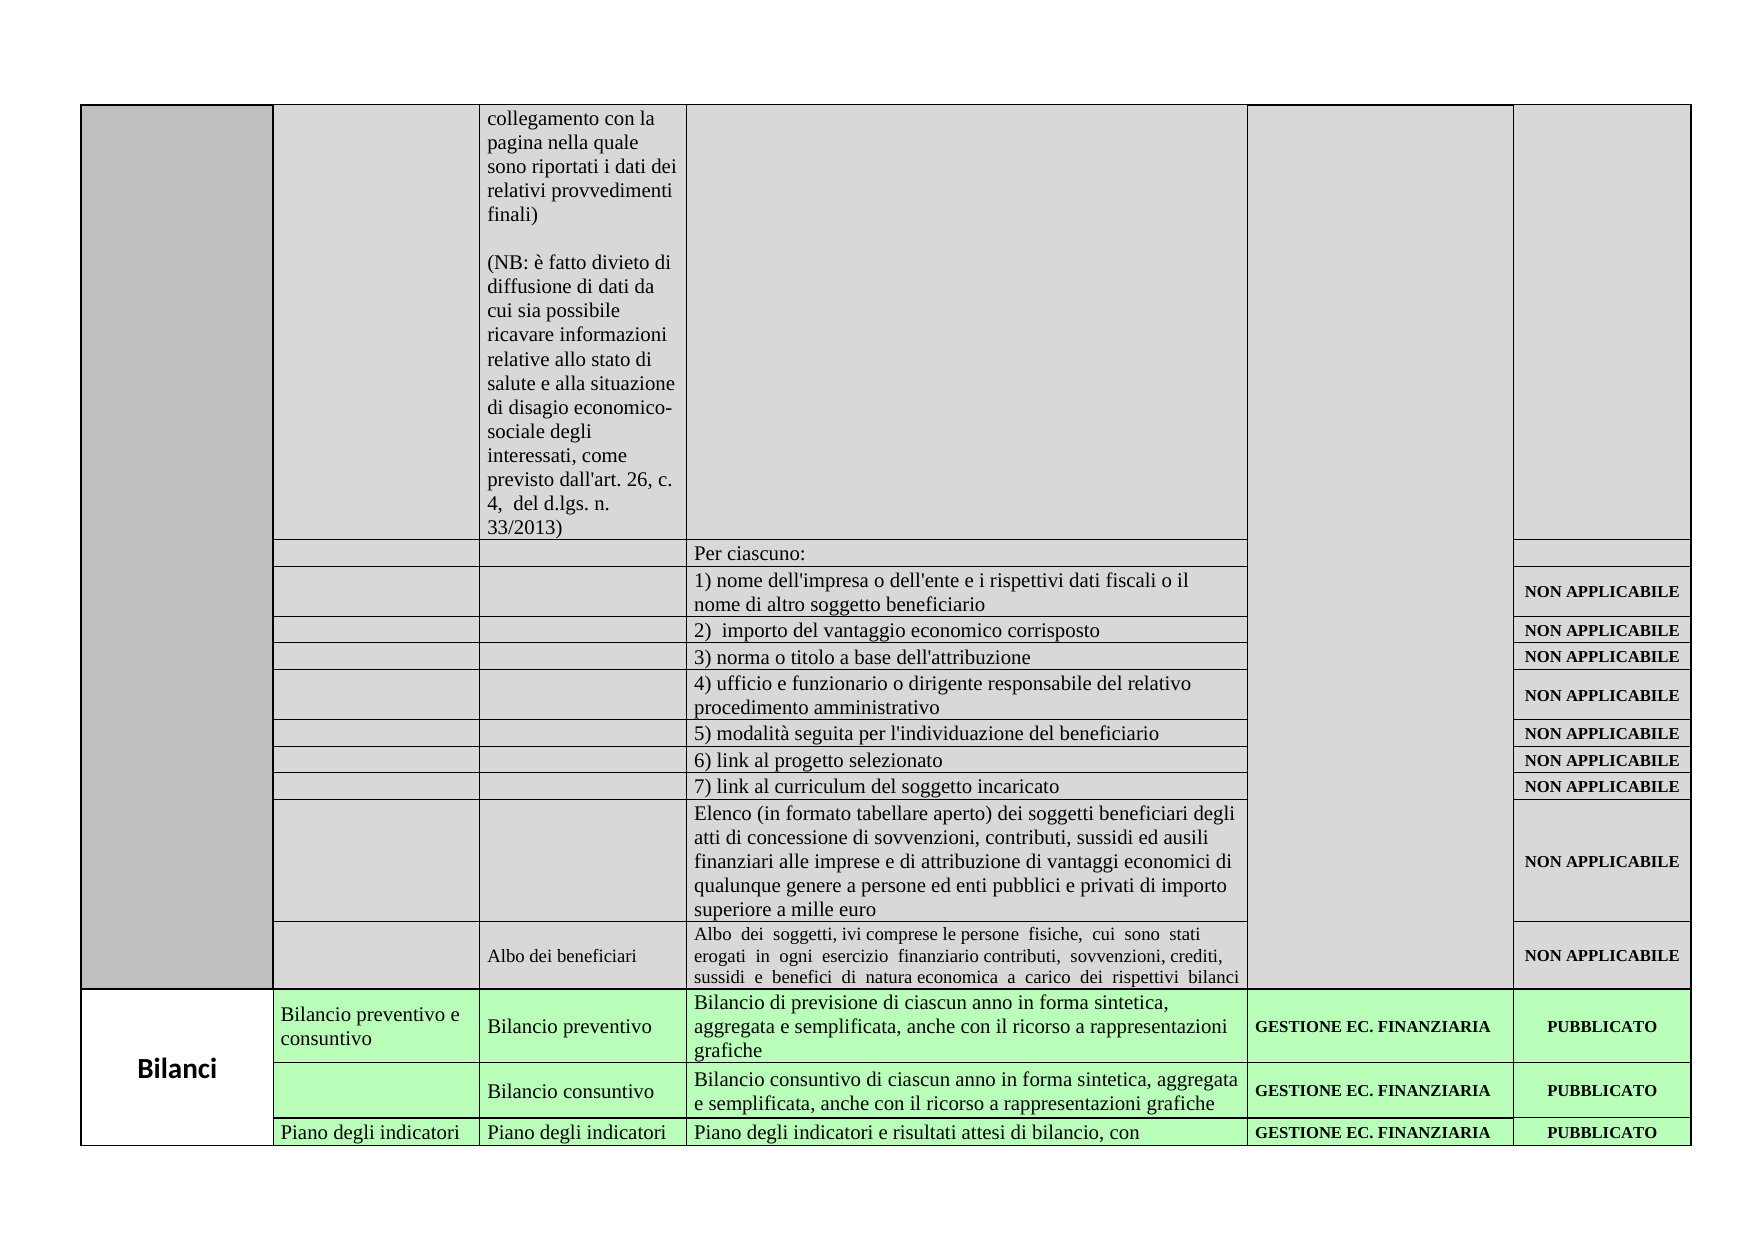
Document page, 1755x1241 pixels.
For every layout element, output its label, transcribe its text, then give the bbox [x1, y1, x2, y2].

table_cell [480, 747, 686, 772]
table_cell [1514, 540, 1690, 566]
table_cell Bilancio consuntivo di ciascun anno in forma sintetica, aggregata e semplificata, anche con il ricorso a rappresentazioni grafiche [687, 1063, 1247, 1117]
table_cell [274, 643, 479, 669]
table_cell Albo dei soggetti, ivi comprese le persone fisiche, cui sono stati erogati in ogni esercizio finanziario contributi, sovvenzioni, crediti, sussidi e benefici di natura economica a carico dei rispettivi bilanci [687, 922, 1247, 988]
table_cell [480, 567, 686, 616]
table_cell [480, 670, 686, 719]
table_cell NON APPLICABILE [1514, 800, 1690, 921]
table_cell NON APPLICABILE [1514, 773, 1690, 799]
table_cell collegamento con la pagina nella quale sono riportati i dati dei relativi provvedimenti finali) (NB: è fatto divieto di diffusione di dati da cui sia possibile ricavare informazioni relative allo stato di salute e alla situazione di disagio economico-sociale degli interessati, come previsto dall'art. 26, c. 4, del d.lgs. n. 33/2013) [480, 105, 686, 539]
table_cell Elenco (in formato tabellare aperto) dei soggetti beneficiari degli atti di concessione di sovvenzioni, contributi, sussidi ed ausili finanziari alle imprese e di attribuzione di vantaggi economici di qualunque genere a persone ed enti pubblici e privati di importo superiore a mille euro [687, 800, 1247, 921]
table_cell [274, 800, 479, 921]
table_cell 5) modalità seguita per l'individuazione del beneficiario [687, 720, 1247, 746]
table_cell [687, 105, 1247, 539]
table_cell [1248, 106, 1513, 988]
table_cell Piano degli indicatori e risultati attesi di bilancio, con [687, 1119, 1247, 1145]
table_cell Albo dei beneficiari [480, 922, 686, 988]
table_cell PUBBLICATO [1514, 1063, 1690, 1117]
table_cell NON APPLICABILE [1514, 922, 1690, 988]
table_cell NON APPLICABILE [1514, 617, 1690, 642]
table_cell 3) norma o titolo a base dell'attribuzione [687, 643, 1247, 669]
table_cell [480, 800, 686, 921]
table_cell 2) importo del vantaggio economico corrisposto [687, 617, 1247, 642]
table_cell Bilancio preventivo e consuntivo [274, 990, 479, 1062]
table_cell 7) link al curriculum del soggetto incaricato [687, 773, 1247, 799]
table_cell [480, 720, 686, 746]
table_cell Piano degli indicatori [274, 1119, 479, 1145]
table_cell [480, 643, 686, 669]
table_cell [82, 106, 272, 988]
table_cell NON APPLICABILE [1514, 643, 1690, 669]
table_cell GESTIONE EC. FINANZIARIA [1248, 1063, 1513, 1117]
table_cell [274, 720, 479, 746]
table_cell PUBBLICATO [1514, 1118, 1690, 1145]
table_cell [274, 105, 479, 539]
table_cell [274, 747, 479, 772]
table_cell NON APPLICABILE [1514, 720, 1690, 746]
table_cell [274, 1063, 479, 1117]
table_cell [274, 617, 479, 642]
table_cell Per ciascuno: [687, 540, 1247, 566]
table_cell [480, 773, 686, 799]
table_cell PUBBLICATO [1514, 990, 1690, 1062]
table_cell Bilanci [82, 990, 273, 1145]
table_cell [480, 540, 686, 566]
table_cell [274, 922, 479, 988]
table_cell NON APPLICABILE [1514, 670, 1690, 719]
table_cell 4) ufficio e funzionario o dirigente responsabile del relativo procedimento amministrativo [687, 670, 1247, 719]
table_cell GESTIONE EC. FINANZIARIA [1248, 1119, 1513, 1145]
table_cell [274, 540, 479, 566]
table_cell [274, 670, 479, 719]
table_cell Bilancio consuntivo [480, 1063, 686, 1117]
table_cell Bilancio di previsione di ciascun anno in forma sintetica, aggregata e semplificata, anche con il ricorso a rappresentazioni grafiche [687, 990, 1247, 1062]
table_cell GESTIONE EC. FINANZIARIA [1248, 990, 1513, 1062]
table_cell [1514, 105, 1690, 539]
table_cell 6) link al progetto selezionato [687, 747, 1247, 772]
table_cell 1) nome dell'impresa o dell'ente e i rispettivi dati fiscali o il nome di altro soggetto beneficiario [687, 567, 1247, 616]
table_cell NON APPLICABILE [1514, 747, 1690, 772]
table_cell [274, 773, 479, 799]
table_cell Piano degli indicatori [480, 1119, 686, 1145]
table_cell NON APPLICABILE [1514, 567, 1690, 616]
table_cell Bilancio preventivo [480, 990, 686, 1062]
table_cell [274, 567, 479, 616]
table_cell [480, 617, 686, 642]
